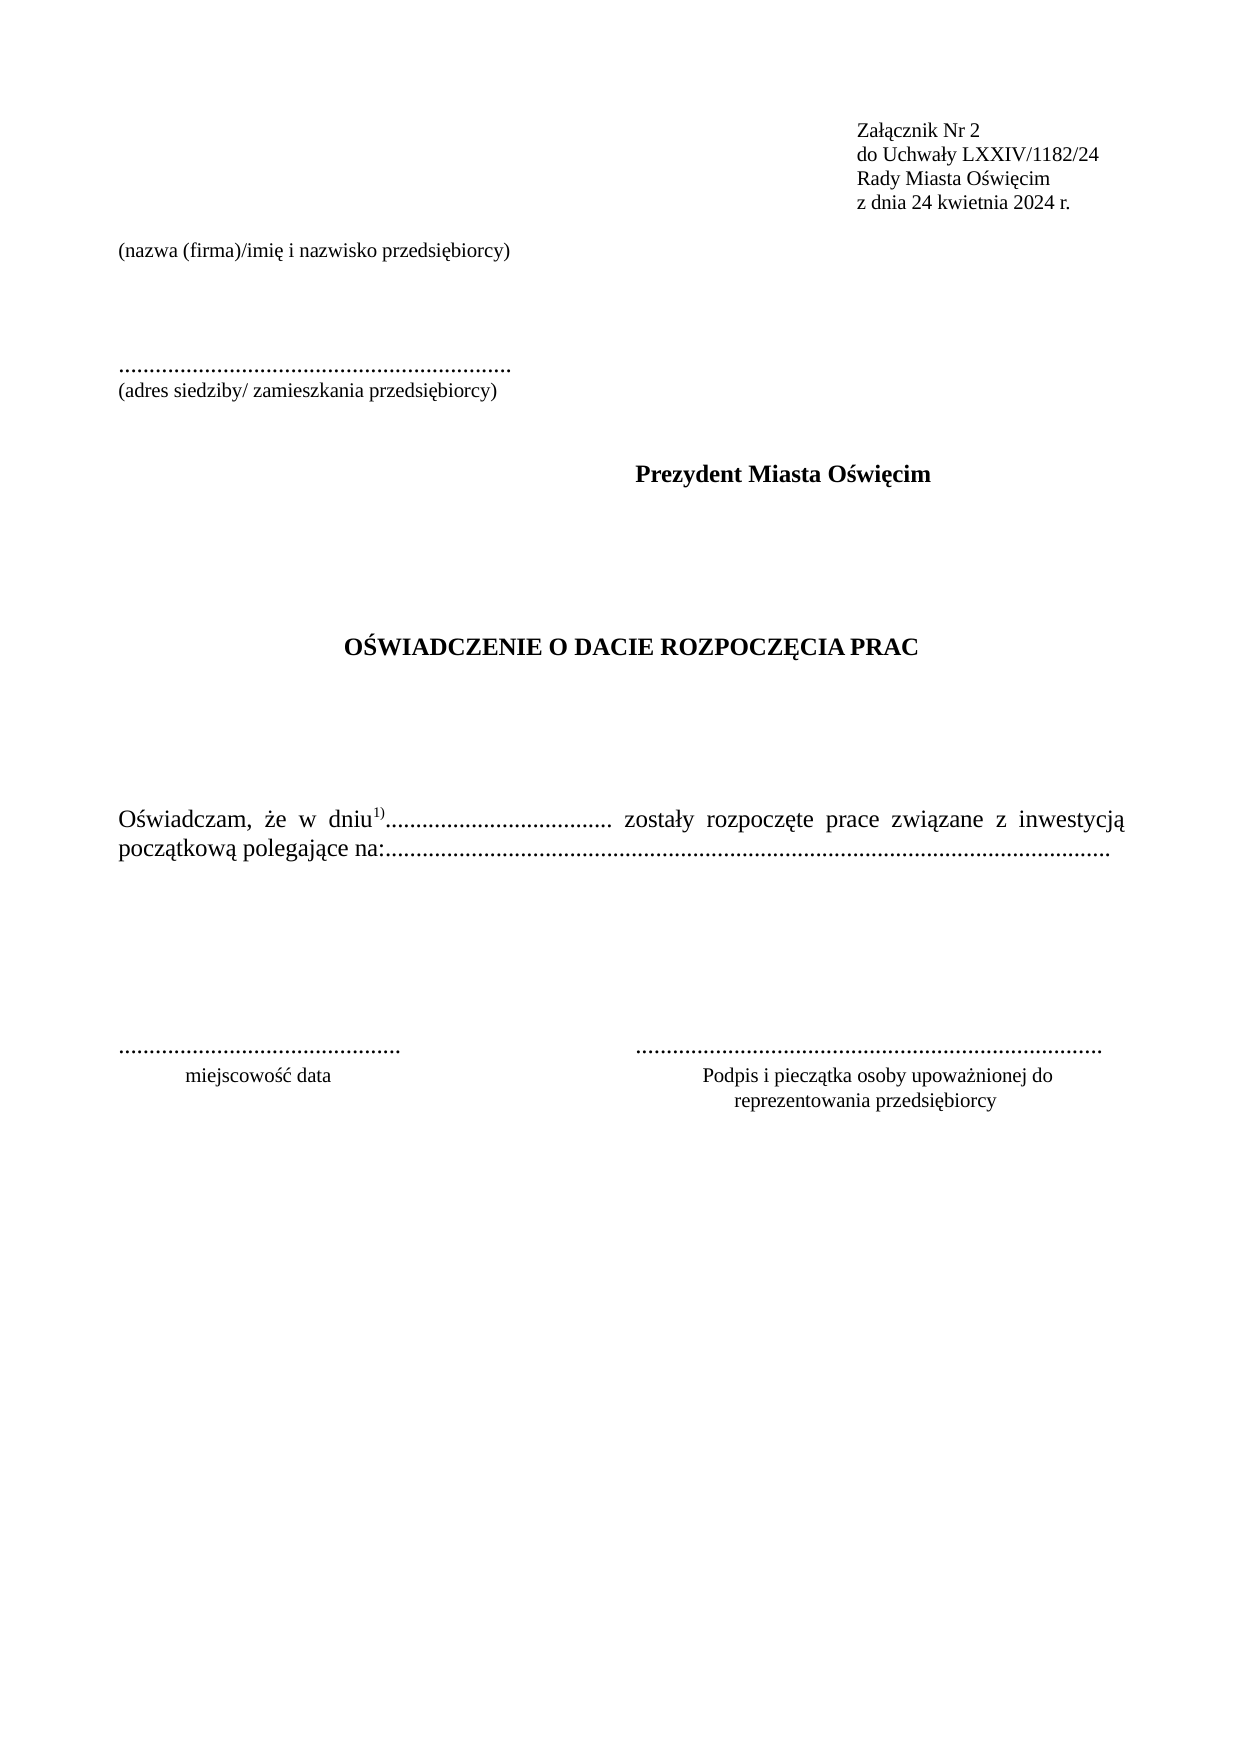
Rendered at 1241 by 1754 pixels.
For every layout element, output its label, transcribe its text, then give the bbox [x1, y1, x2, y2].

text z dnia 24 kwietnia 2024 r. [118, 190, 1145, 214]
text ................................................................ [118, 349, 1145, 377]
text OŚWIADCZENIE O DACIE ROZPOCZĘCIA PRAC [118, 632, 1145, 660]
text Prezydent Miasta Oświęcim [118, 459, 1145, 488]
text Rady Miasta Oświęcim [118, 166, 1145, 190]
text .............................................. ............................................................................ [118, 1030, 1125, 1059]
text miejscowość data Podpis i pieczątka osoby upoważnionej do reprezentowania przedsiębiorcy [118, 1059, 1125, 1112]
text Oświadczam, że w dniu1)..................................... zostały rozpoczęte prace związane z inwestycją początkową polegające na:...................................................................................................................... [118, 804, 1125, 862]
text Załącznik Nr 2 [118, 118, 1145, 142]
text do Uchwały LXXIV/1182/24 [118, 142, 1145, 166]
text (nazwa (firma)/imię i nazwisko przedsiębiorcy) [118, 238, 1145, 262]
text (adres siedziby/ zamieszkania przedsiębiorcy) [118, 377, 1145, 402]
